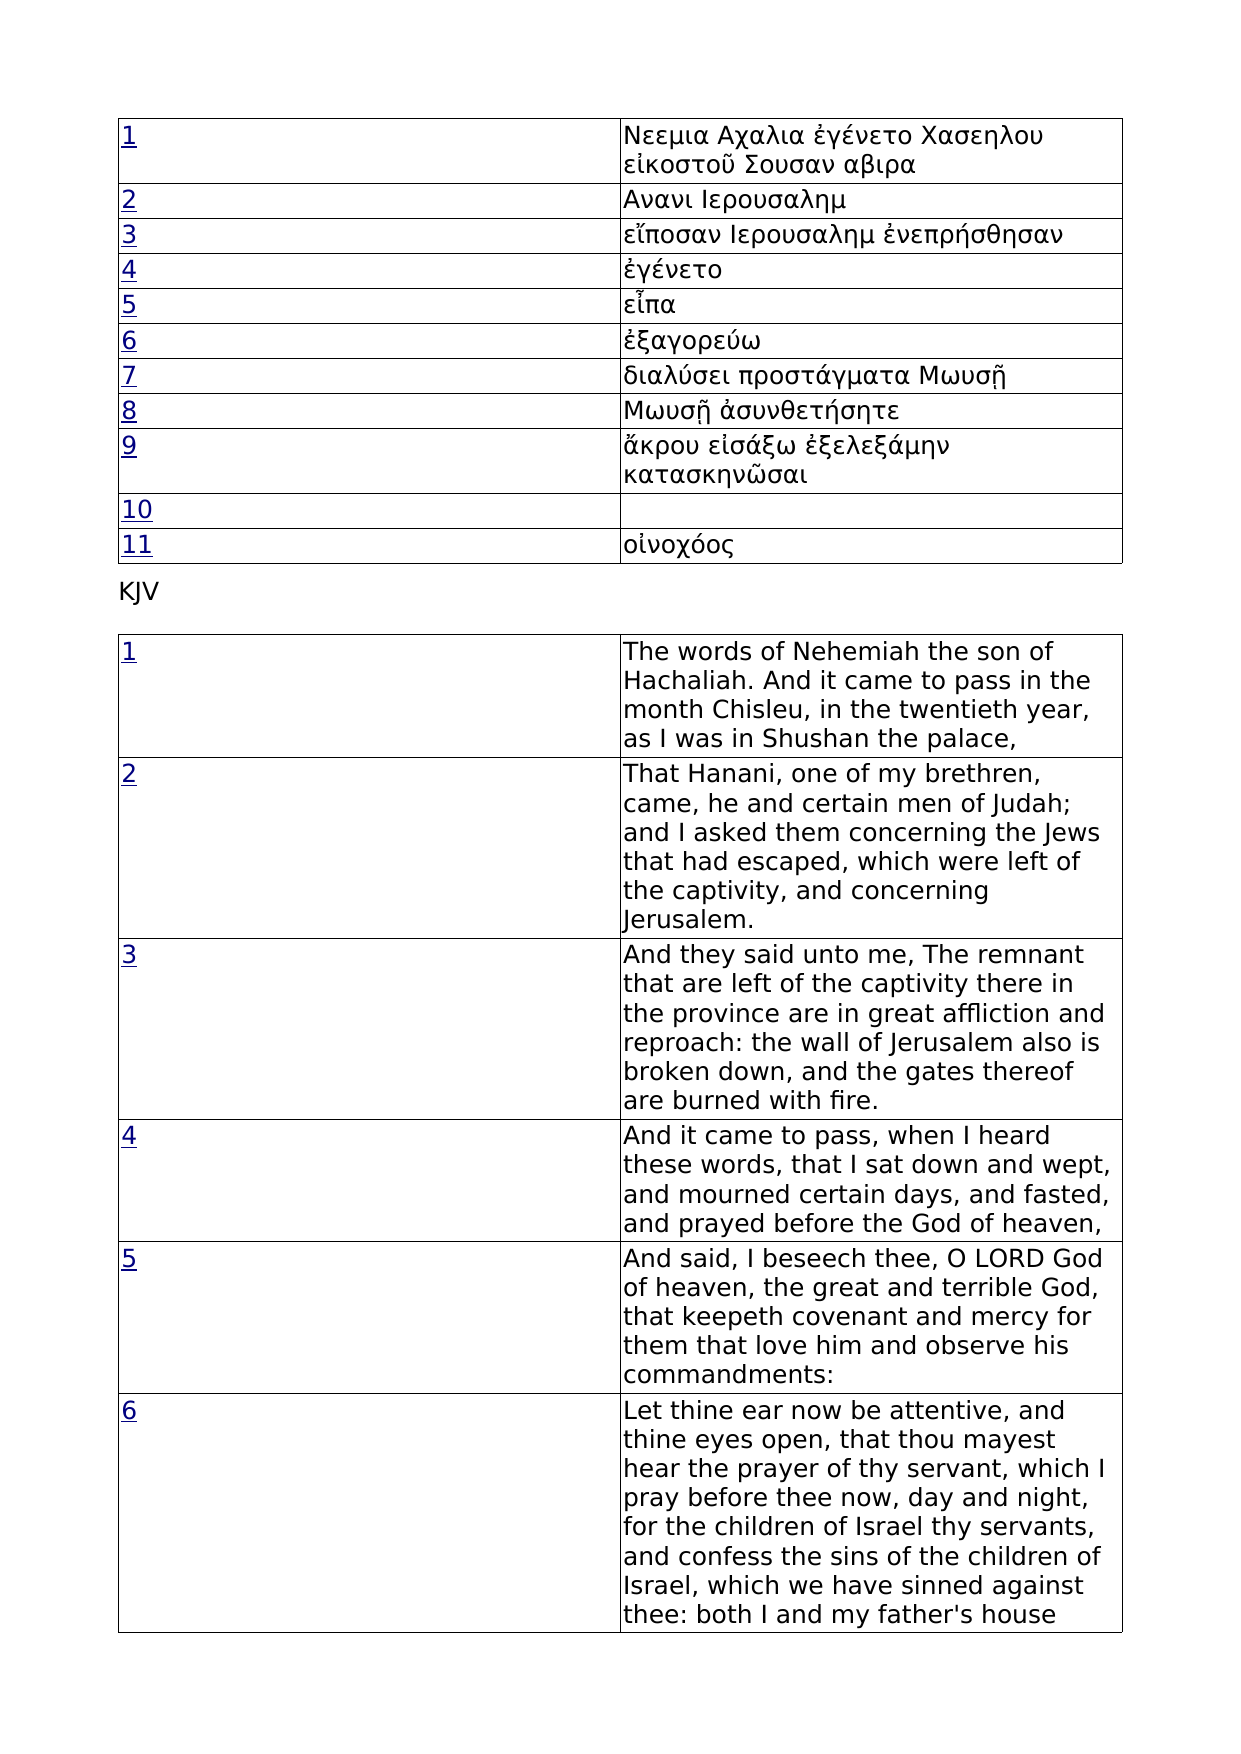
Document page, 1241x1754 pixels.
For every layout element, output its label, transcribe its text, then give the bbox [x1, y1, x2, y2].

text KJV [118, 577, 1122, 607]
table_cell ἄκρου εἰσάξω ἐξελεξάμην κατασκηνῶσαι [621, 429, 1122, 492]
table_cell And it came to pass, when I heard these words, that I sat down and wept, and mourned certain days, and fasted, and prayed before the God of heaven, [621, 1120, 1122, 1241]
table_cell 8 [119, 394, 620, 428]
table_cell 9 [119, 429, 620, 492]
table_cell 11 [119, 529, 620, 563]
table_cell 3 [119, 219, 620, 253]
table_cell διαλύσει προστάγματα Μωυσῇ [621, 359, 1122, 393]
table_cell ἐγένετο [621, 254, 1122, 288]
table_cell That Hanani, one of my brethren, came, he and certain men of Judah; and I asked them concerning the Jews that had escaped, which were left of the captivity, and concerning Jerusalem. [621, 758, 1122, 937]
table_cell And they said unto me, The remnant that are left of the captivity there in the province are in great affliction and reproach: the wall of Jerusalem also is broken down, and the gates thereof are burned with fire. [621, 939, 1122, 1118]
table_cell οἰνοχόος [621, 529, 1122, 563]
table_cell 2 [119, 758, 620, 937]
table_cell εἴποσαν Ιερουσαλημ ἐνεπρήσθησαν [621, 219, 1122, 253]
table_cell 10 [119, 494, 620, 527]
table_header 1 [119, 635, 620, 757]
table_header The words of Nehemiah the son of Hachaliah. And it came to pass in the month Chisleu, in the twentieth year, as I was in Shushan the palace, [621, 635, 1122, 757]
table_cell And said, I beseech thee, O LORD God of heaven, the great and terrible God, that keepeth covenant and mercy for them that love him and observe his commandments: [621, 1242, 1122, 1393]
table_cell 5 [119, 289, 620, 323]
table_cell εἶπα [621, 289, 1122, 323]
table_cell 7 [119, 359, 620, 393]
table_cell Let thine ear now be attentive, and thine eyes open, that thou mayest hear the prayer of thy servant, which I pray before thee now, day and night, for the children of Israel thy servants, and confess the sins of the children of Israel, which we have sinned against thee: both I and my father's house [621, 1394, 1122, 1632]
table_cell [621, 494, 1122, 527]
table_cell 6 [119, 324, 620, 358]
table_header Νεεμια Αχαλια ἐγένετο Χασεηλου εἰκοστοῦ Σουσαν αβιρα [621, 119, 1122, 182]
table_cell Ανανι Ιερουσαλημ [621, 184, 1122, 217]
table_cell 2 [119, 184, 620, 217]
table_cell Μωυσῇ ἀσυνθετήσητε [621, 394, 1122, 428]
table_cell 4 [119, 254, 620, 288]
table_header 1 [119, 119, 620, 182]
table_cell 6 [119, 1394, 620, 1632]
table_cell 3 [119, 939, 620, 1118]
table_cell 5 [119, 1242, 620, 1393]
table_cell 4 [119, 1120, 620, 1241]
table_cell ἐξαγορεύω [621, 324, 1122, 358]
